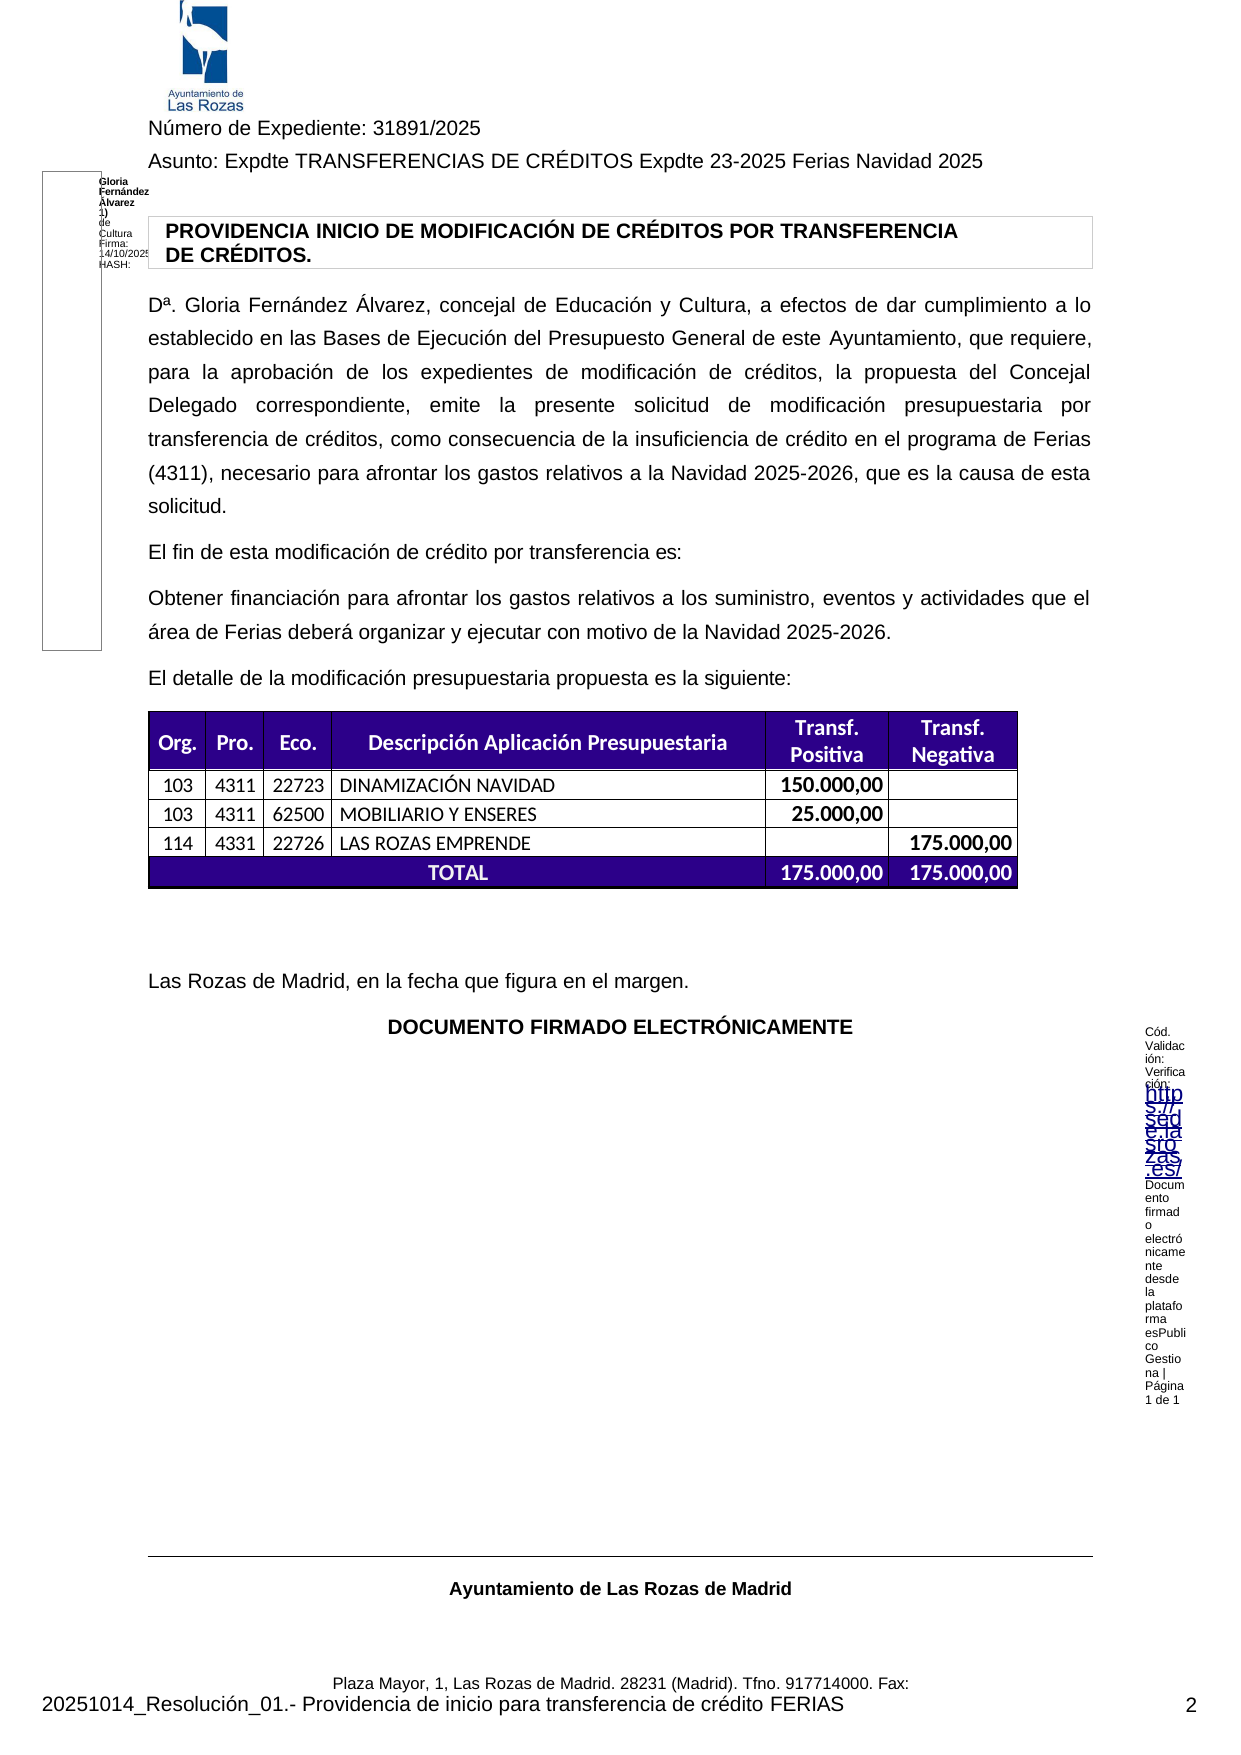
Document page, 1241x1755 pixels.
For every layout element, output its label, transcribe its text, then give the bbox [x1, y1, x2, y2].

text Las Rozas de Madrid, en la fecha que figura en el margen. [148, 969, 1182, 993]
text El detalle de la modificación presupuestaria propuesta es la siguiente: [148, 666, 1182, 689]
table_header Transf. Negativa [889, 712, 1017, 769]
table_cell 22726 [264, 828, 331, 856]
table_cell MOBILIARIO Y ENSERES [332, 800, 765, 827]
text Ayuntamiento de Las Rozas de Madrid [59, 1577, 1182, 1599]
table_cell 103 [149, 800, 205, 827]
text Número de Expediente: 31891/2025 [148, 116, 1182, 139]
table_header Eco. [264, 712, 331, 769]
table_cell [889, 800, 1017, 827]
text [43, 172, 101, 650]
text PROVIDENCIA INICIO DE MODIFICACIÓN DE CRÉDITOS POR TRANSFERENCIA DE CRÉDITOS. [165, 219, 990, 267]
table_header Pro. [206, 712, 263, 769]
text Verificación: https://sede.lasrozas.es/ [1145, 1066, 1186, 1178]
text Obtener financiación para afrontar los gastos relativos a los suministro, eventos y actividades que el área de Ferias deberá organizar y ejecutar con motivo de la Navidad 2025-2026. [148, 586, 1092, 643]
table_cell 4311 [206, 771, 263, 798]
table_cell 22723 [264, 771, 331, 798]
table_cell [889, 771, 1017, 798]
text Dª. Gloria Fernández Álvarez, concejal de Educación y Cultura, a efectos de dar cumplimiento a lo establecido en las Bases de Ejecución del Presupuesto General de este Ayuntamiento, que requiere, para la aprobación de los expedientes de modificación de créditos, la propuesta del Concejal Delegado correspondiente, emite la presente solicitud de modificación presupuestaria por transferencia de créditos, como consecuencia de la insuficiencia de crédito en el programa de Ferias (4311), necesario para afrontar los gastos relativos a la Navidad 2025-2026, que es la causa de esta solicitud. [148, 293, 1092, 518]
table_cell 4311 [206, 800, 263, 827]
table_cell 114 [149, 828, 205, 856]
table_cell DINAMIZACIÓN NAVIDAD [332, 771, 765, 798]
table_cell 4331 [206, 828, 263, 856]
table_cell 25.000,00 [766, 800, 888, 827]
table_header Org. [150, 712, 205, 769]
table_cell 103 [149, 771, 205, 798]
text Cód. Validación: [1145, 1026, 1186, 1066]
table_cell LAS ROZAS EMPRENDE [332, 828, 765, 856]
table_cell [766, 828, 888, 856]
table_cell 175.000,00 [889, 857, 1017, 886]
text El fin de esta modificación de crédito por transferencia es: [148, 540, 1182, 564]
table_cell 175.000,00 [889, 828, 1017, 856]
text Documento firmado electrónicamente desde la plataforma esPublico Gestiona | Página 1 de 1 [1145, 1178, 1186, 1407]
table_cell 150.000,00 [766, 771, 888, 798]
subtitle DOCUMENTO FIRMADO ELECTRÓNICAMENTE [59, 1015, 1186, 1547]
table_cell 175.000,00 [766, 857, 888, 886]
table_header Descripción Aplicación Presupuestaria [332, 712, 765, 769]
table_header Transf. Positiva [766, 712, 888, 769]
table_cell TOTAL [150, 857, 765, 886]
text Asunto: Expdte TRANSFERENCIAS DE CRÉDITOS Expdte 23-2025 Ferias Navidad 2025 [148, 149, 1182, 173]
table_cell 62500 [264, 800, 331, 827]
